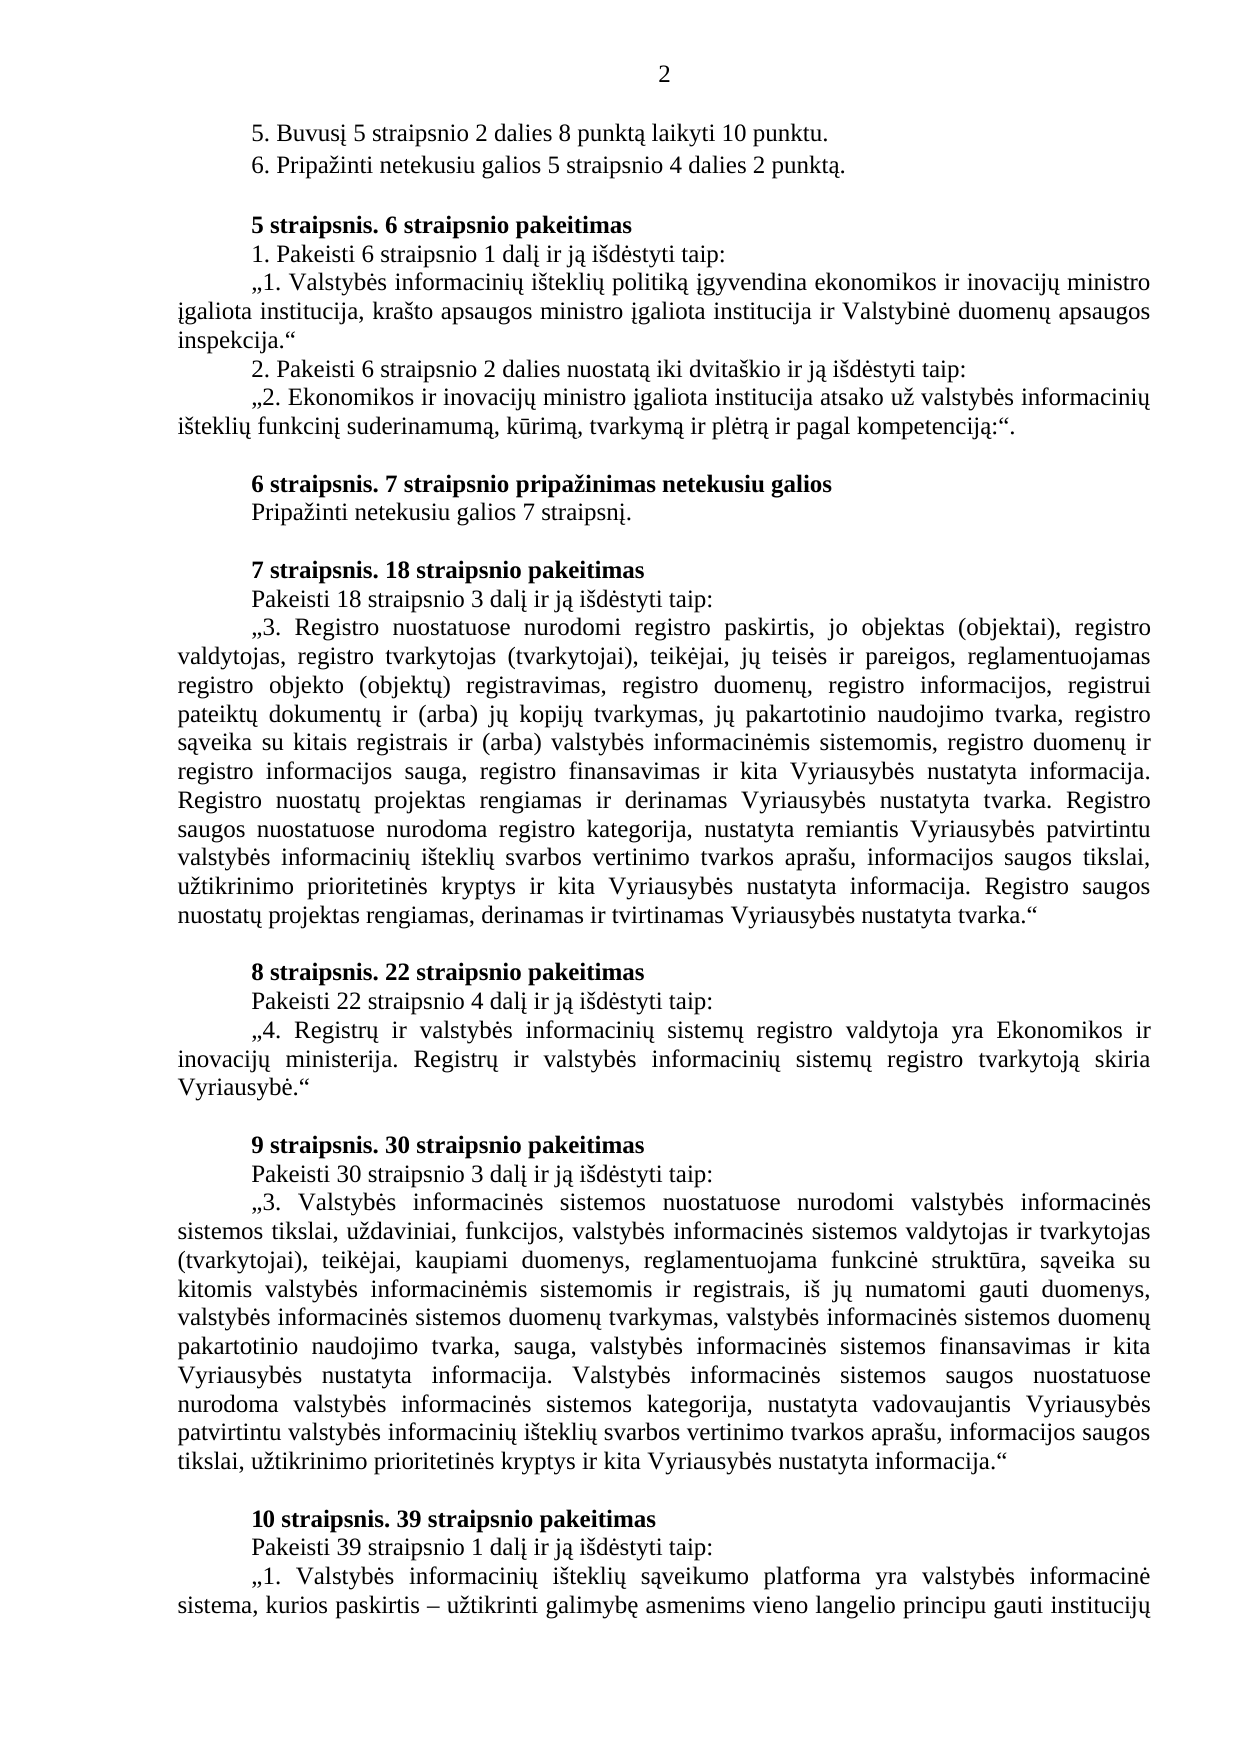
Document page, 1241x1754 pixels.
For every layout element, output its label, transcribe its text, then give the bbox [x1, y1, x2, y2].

text 5 straipsnis. 6 straipsnio pakeitimas [177, 210, 1152, 239]
text Pakeisti 39 straipsnio 1 dalį ir ją išdėstyti taip: [177, 1532, 1152, 1561]
text 8 straipsnis. 22 straipsnio pakeitimas [177, 957, 1152, 986]
text 6. Pripažinti netekusiu galios 5 straipsnio 4 dalies 2 punktą. [177, 150, 1152, 178]
text 2. Pakeisti 6 straipsnio 2 dalies nuostatą iki dvitaškio ir ją išdėstyti taip: [177, 354, 1152, 382]
text „1. Valstybės informacinių išteklių politiką įgyvendina ekonomikos ir inovacijų ministro įgaliota institucija, krašto apsaugos ministro įgaliota institucija ir Valstybinė duomenų apsaugos inspekcija.“ [177, 267, 1152, 354]
text „3. Valstybės informacinės sistemos nuostatuose nurodomi valstybės informacinės sistemos tikslai, uždaviniai, funkcijos, valstybės informacinės sistemos valdytojas ir tvarkytojas (tvarkytojai), teikėjai, kaupiami duomenys, reglamentuojama funkcinė struktūra, sąveika su kitomis valstybės informacinėmis sistemomis ir registrais, iš jų numatomi gauti duomenys, valstybės informacinės sistemos duomenų tvarkymas, valstybės informacinės sistemos duomenų pakartotinio naudojimo tvarka, sauga, valstybės informacinės sistemos finansavimas ir kita Vyriausybės nustatyta informacija. Valstybės informacinės sistemos saugos nuostatuose nurodoma valstybės informacinės sistemos kategorija, nustatyta vadovaujantis Vyriausybės patvirtintu valstybės informacinių išteklių svarbos vertinimo tvarkos aprašu, informacijos saugos tikslai, užtikrinimo prioritetinės kryptys ir kita Vyriausybės nustatyta informacija.“ [177, 1187, 1152, 1475]
text Pripažinti netekusiu galios 7 straipsnį. [177, 497, 1152, 526]
text „2. Ekonomikos ir inovacijų ministro įgaliota institucija atsako už valstybės informacinių išteklių funkcinį suderinamumą, kūrimą, tvarkymą ir plėtrą ir pagal kompetenciją:“. [177, 382, 1152, 440]
text 6 straipsnis. 7 straipsnio pripažinimas netekusiu galios [177, 469, 1152, 497]
text 5. Buvusį 5 straipsnio 2 dalies 8 punktą laikyti 10 punktu. [177, 118, 1152, 147]
text 10 straipsnis. 39 straipsnio pakeitimas [177, 1504, 1152, 1532]
text 7 straipsnis. 18 straipsnio pakeitimas [177, 555, 1152, 584]
text „4. Registrų ir valstybės informacinių sistemų registro valdytoja yra Ekonomikos ir inovacijų ministerija. Registrų ir valstybės informacinių sistemų registro tvarkytoją skiria Vyriausybė.“ [177, 1015, 1152, 1101]
text Pakeisti 18 straipsnio 3 dalį ir ją išdėstyti taip: [177, 584, 1152, 612]
text Pakeisti 30 straipsnio 3 dalį ir ją išdėstyti taip: [177, 1159, 1152, 1187]
text Pakeisti 22 straipsnio 4 dalį ir ją išdėstyti taip: [177, 986, 1152, 1015]
text „1. Valstybės informacinių išteklių sąveikumo platforma yra valstybės informacinė sistema, kurios paskirtis – užtikrinti galimybę asmenims vieno langelio principu gauti institucijų [177, 1561, 1152, 1619]
text 9 straipsnis. 30 straipsnio pakeitimas [177, 1130, 1152, 1159]
text „3. Registro nuostatuose nurodomi registro paskirtis, jo objektas (objektai), registro valdytojas, registro tvarkytojas (tvarkytojai), teikėjai, jų teisės ir pareigos, reglamentuojamas registro objekto (objektų) registravimas, registro duomenų, registro informacijos, registrui pateiktų dokumentų ir (arba) jų kopijų tvarkymas, jų pakartotinio naudojimo tvarka, registro sąveika su kitais registrais ir (arba) valstybės informacinėmis sistemomis, registro duomenų ir registro informacijos sauga, registro finansavimas ir kita Vyriausybės nustatyta informacija. Registro nuostatų projektas rengiamas ir derinamas Vyriausybės nustatyta tvarka. Registro saugos nuostatuose nurodoma registro kategorija, nustatyta remiantis Vyriausybės patvirtintu valstybės informacinių išteklių svarbos vertinimo tvarkos aprašu, informacijos saugos tikslai, užtikrinimo prioritetinės kryptys ir kita Vyriausybės nustatyta informacija. Registro saugos nuostatų projektas rengiamas, derinamas ir tvirtinamas Vyriausybės nustatyta tvarka.“ [177, 612, 1152, 929]
text 1. Pakeisti 6 straipsnio 1 dalį ir ją išdėstyti taip: [177, 239, 1152, 267]
